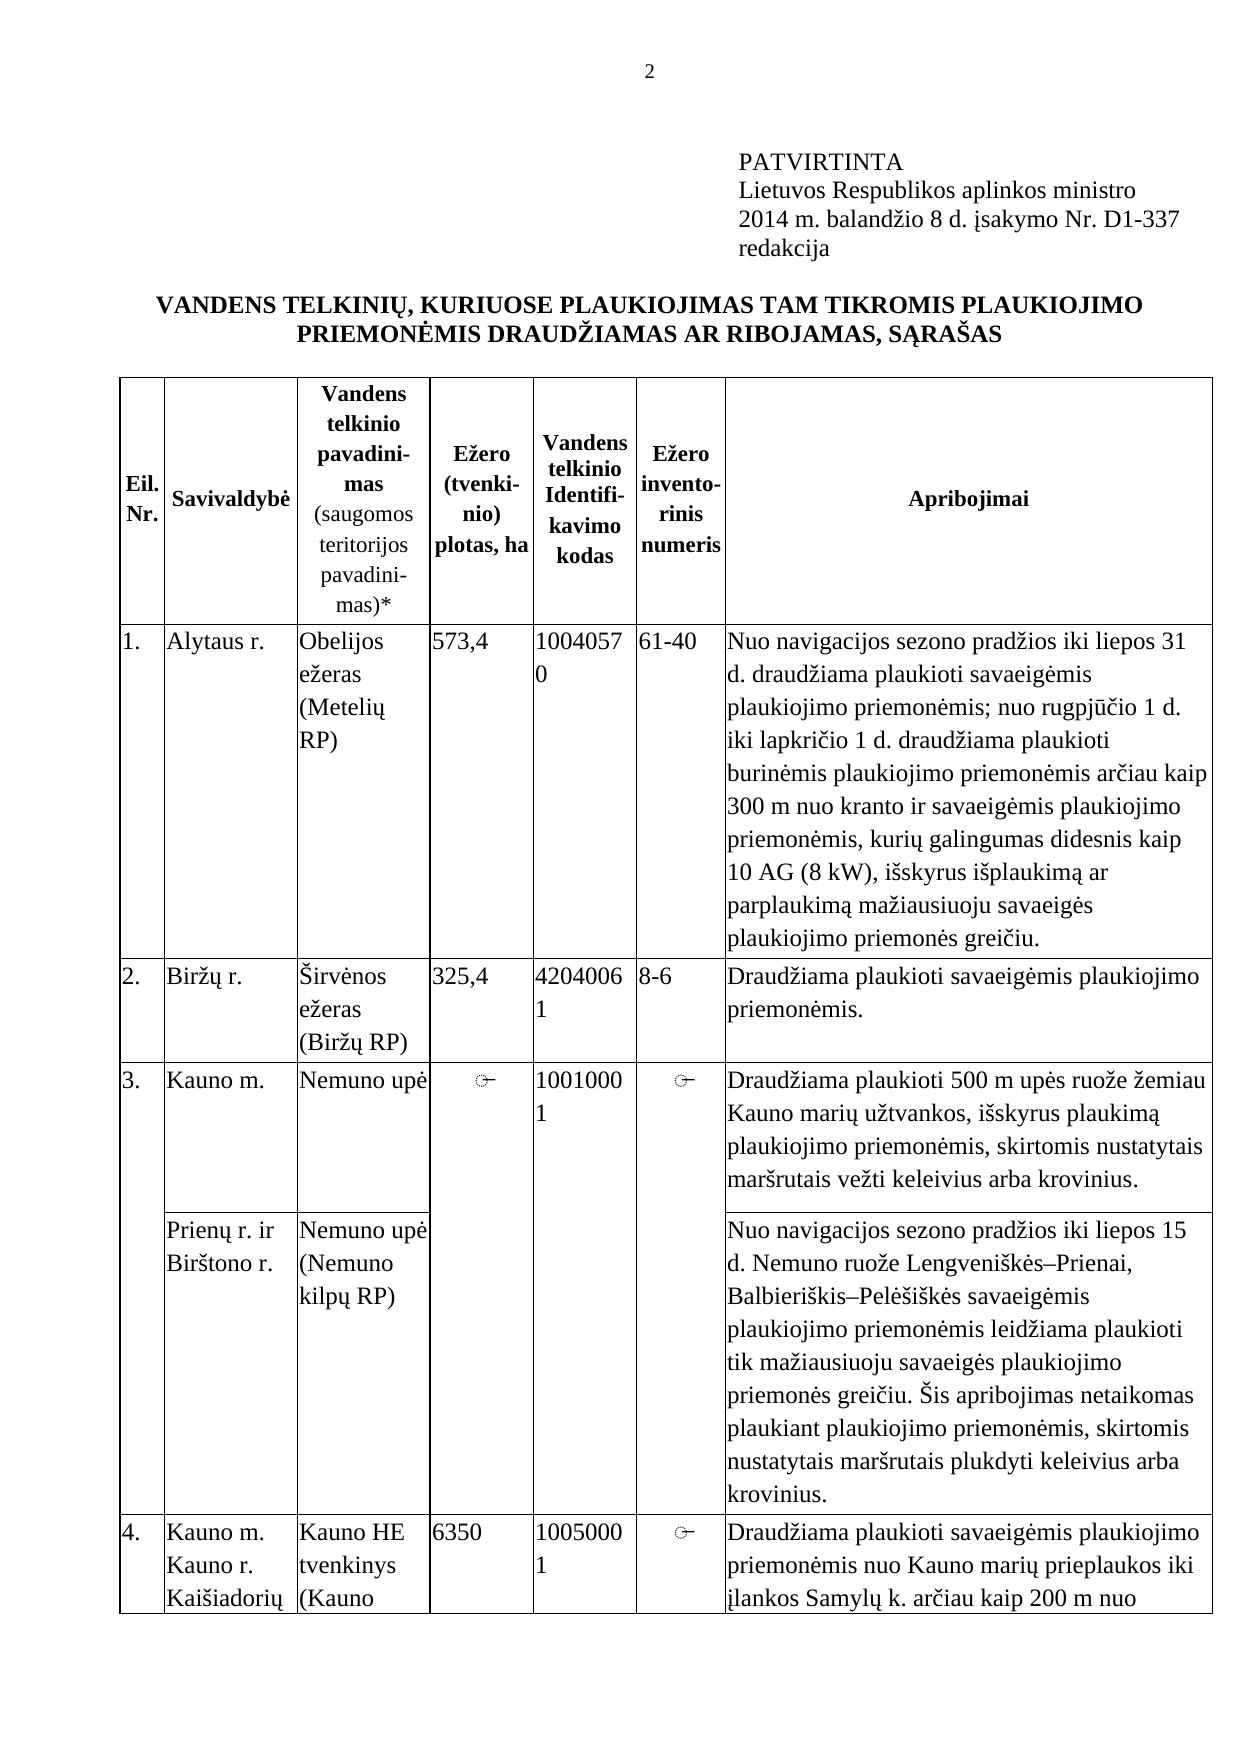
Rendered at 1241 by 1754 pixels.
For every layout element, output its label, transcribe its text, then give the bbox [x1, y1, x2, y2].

table_cell Prienų r. ir Birštono r. [165, 1213, 297, 1514]
table_cell 573,4 [431, 625, 533, 958]
table_cell Draudžiama plaukioti 500 m upės ruože žemiau Kauno marių užtvankos, išskyrus plaukimą plaukiojimo priemonėmis, skirtomis nustatytais maršrutais vežti keleivius arba krovinius. [726, 1063, 1212, 1212]
table_cell ̶ [637, 1063, 725, 1514]
table_cell 8-6 [637, 959, 725, 1062]
table_cell 61-40 [637, 625, 725, 958]
table_cell 10010001 [534, 1063, 636, 1514]
table_cell ̶ [431, 1063, 533, 1514]
table_cell 3. [121, 1063, 164, 1514]
table_header Vandens telkinio Identifi-kavimo kodas [534, 378, 636, 623]
table_cell Nuo navigacijos sezono pradžios iki liepos 15 d. Nemuno ruože Lengveniškės–Prienai, Balbieriškis–Pelėšiškės savaeigėmis plaukiojimo priemonėmis leidžiama plaukioti tik mažiausiuoju savaeigės plaukiojimo priemonės greičiu. Šis apribojimas netaikomas plaukiant plaukiojimo priemonėmis, skirtomis nustatytais maršrutais plukdyti keleivius arba krovinius. [726, 1213, 1212, 1514]
table_cell 1. [121, 625, 164, 958]
table_cell Kauno m. Kauno r. Kaišiadorių [165, 1515, 297, 1613]
table_header Eil. Nr. [121, 378, 164, 623]
table_cell ̶ [637, 1515, 725, 1613]
table_cell Nuo navigacijos sezono pradžios iki liepos 31 d. draudžiama plaukioti savaeigėmis plaukiojimo priemonėmis; nuo rugpjūčio 1 d. iki lapkričio 1 d. draudžiama plaukioti burinėmis plaukiojimo priemonėmis arčiau kaip 300 m nuo kranto ir savaeigėmis plaukiojimo priemonėmis, kurių galingumas didesnis kaip 10 AG (8 kW), išskyrus išplaukimą ar parplaukimą mažiausiuoju savaeigės plaukiojimo priemonės greičiu. [726, 625, 1212, 958]
table_cell 2. [121, 959, 164, 1062]
text PATVIRTINTA [738, 147, 1181, 176]
text 2014 m. balandžio 8 d. įsakymo Nr. D1-337 [738, 204, 1181, 233]
text redakcija [738, 233, 1181, 262]
text VANDENS TELKINIŲ, KURIUOSE PLAUKIOJIMAS TAM TIKROMIS PLAUKIOJIMO PRIEMONĖMIS DRAUDŽIAMAS AR RIBOJAMAS, SĄRAŠAS [118, 291, 1181, 348]
table_header Savivaldybė [165, 378, 297, 623]
table_cell Alytaus r. [165, 625, 297, 958]
table_header Apribojimai [726, 378, 1212, 623]
table_header Ežero invento-rinis numeris [637, 378, 725, 623]
table_cell Kauno m. [165, 1063, 297, 1212]
table_cell 10050001 [534, 1515, 636, 1613]
text Lietuvos Respublikos aplinkos ministro [738, 176, 1181, 204]
table_cell 325,4 [431, 959, 533, 1062]
table_cell Obelijos ežeras (Metelių RP) [298, 625, 429, 958]
table_cell 4. [121, 1515, 164, 1613]
table_header Vandens telkinio pavadini-mas (saugomos teritorijos pavadini-mas)* [298, 378, 429, 623]
table_cell Kauno HE tvenkinys (Kauno [298, 1515, 429, 1613]
table_cell Nemuno upė (Nemuno kilpų RP) [298, 1213, 429, 1514]
table_header Ežero (tvenki-nio) plotas, ha [431, 378, 533, 623]
table_cell Draudžiama plaukioti savaeigėmis plaukiojimo priemonėmis nuo Kauno marių prieplaukos iki įlankos Samylų k. arčiau kaip 200 m nuo [726, 1515, 1212, 1613]
table_cell 6350 [431, 1515, 533, 1613]
table_cell 42040061 [534, 959, 636, 1062]
table_cell Nemuno upė [298, 1063, 429, 1212]
table_cell Biržų r. [165, 959, 297, 1062]
table_cell Širvėnos ežeras (Biržų RP) [298, 959, 429, 1062]
table_cell Draudžiama plaukioti savaeigėmis plaukiojimo priemonėmis. [726, 959, 1212, 1062]
table_cell 10040570 [534, 625, 636, 958]
